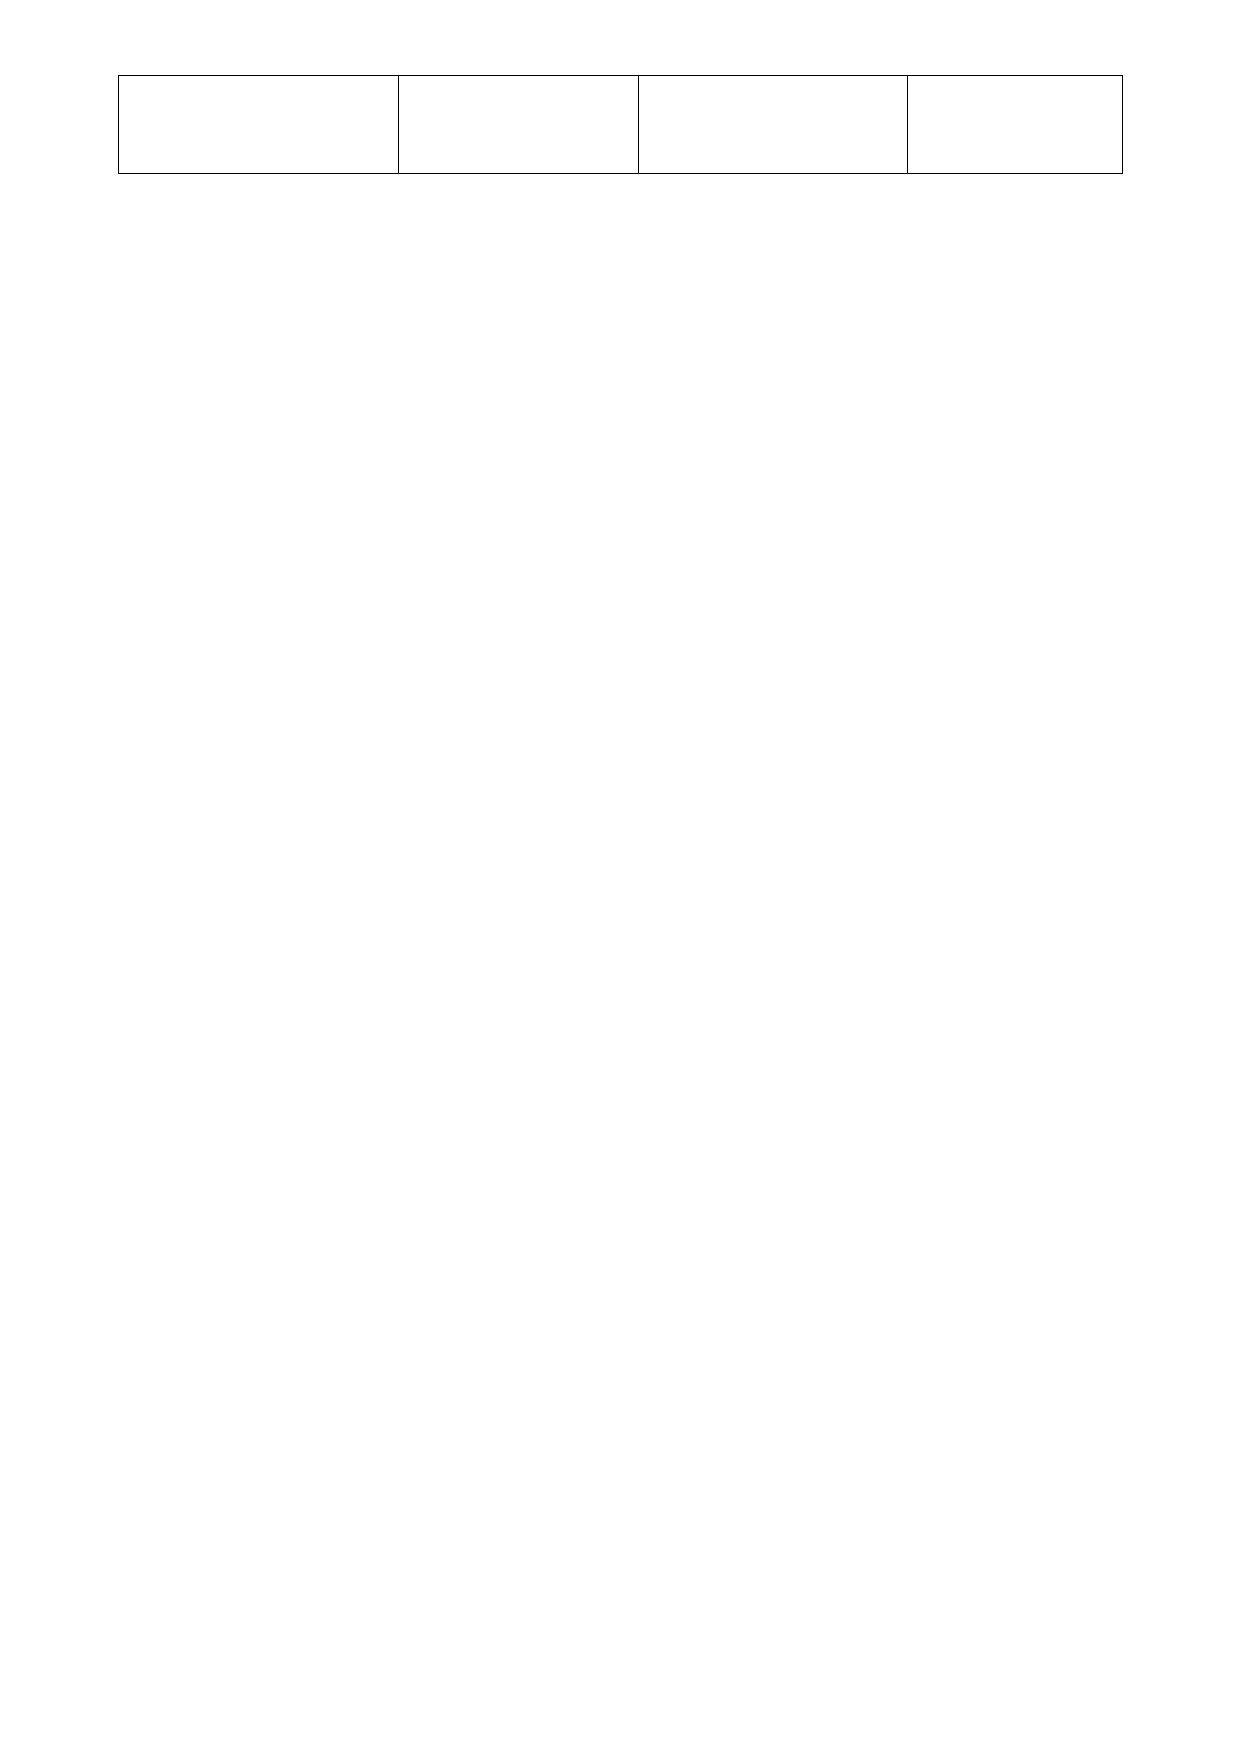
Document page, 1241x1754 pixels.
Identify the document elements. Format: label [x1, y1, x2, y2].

table_cell [399, 76, 638, 173]
table_cell [119, 76, 398, 173]
table_cell [908, 76, 1122, 173]
table_cell [639, 76, 907, 173]
